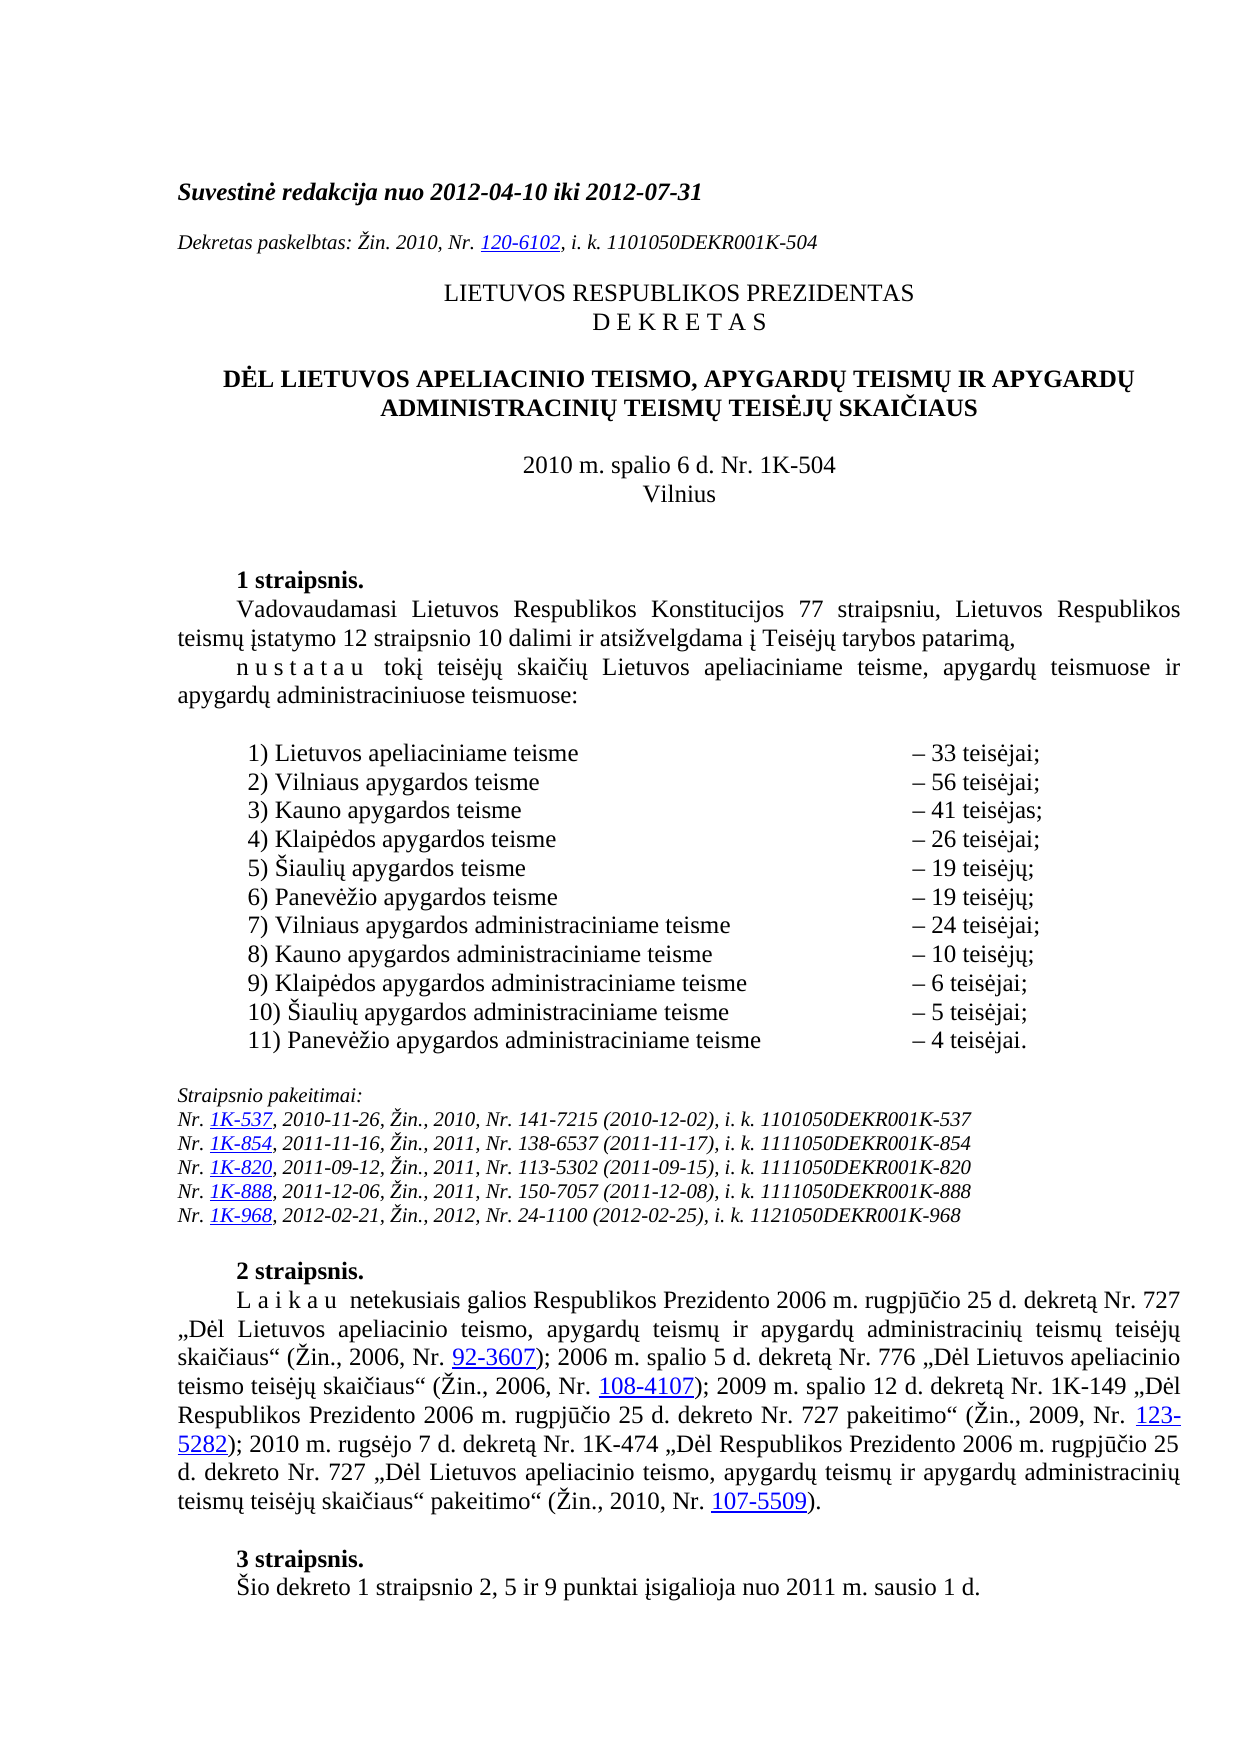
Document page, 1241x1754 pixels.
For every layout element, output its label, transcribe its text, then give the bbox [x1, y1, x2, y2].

table_header – 33 teisėjai; [901, 738, 1122, 767]
text Šio dekreto 1 straipsnio 2, 5 ir 9 punktai įsigalioja nuo 2011 m. sausio 1 d. [177, 1572, 1181, 1601]
text 2 straipsnis. [177, 1256, 1181, 1285]
text LIETUVOS RESPUBLIKOS PREZIDENTAS [177, 278, 1181, 307]
text nustatau tokį teisėjų skaičių Lietuvos apeliaciniame teisme, apygardų teismuose ir apygardų administraciniuose teismuose: [177, 652, 1181, 709]
table_cell – 41 teisėjas; [901, 796, 1122, 824]
text Straipsnio pakeitimai: [177, 1083, 1181, 1107]
text 1 straipsnis. [177, 566, 1181, 594]
text Dekretas paskelbtas: Žin. 2010, Nr. 120-6102, i. k. 1101050DEKR001K-504 [177, 230, 1181, 254]
text Vilnius [177, 479, 1181, 508]
table_cell – 4 teisėjai. [901, 1026, 1122, 1054]
text Nr. 1K-820, 2011-09-12, Žin., 2011, Nr. 113-5302 (2011-09-15), i. k. 1111050DEKR001K-820 [177, 1155, 1181, 1179]
table_cell 2) Vilniaus apygardos teisme [177, 767, 901, 796]
table_cell 3) Kauno apygardos teisme [177, 796, 901, 824]
text DEKRETAS [177, 307, 1181, 336]
text Nr. 1K-888, 2011-12-06, Žin., 2011, Nr. 150-7057 (2011-12-08), i. k. 1111050DEKR001K-888 [177, 1179, 1181, 1203]
text DĖL LIETUVOS APELIACINIO TEISMO, APYGARDŲ TEISMŲ IR APYGARDŲ ADMINISTRACINIŲ TEISMŲ TEISĖJŲ SKAIČIAUS [177, 364, 1181, 422]
text 2010 m. spalio 6 d. Nr. 1K-504 [177, 451, 1181, 479]
table_cell – 24 teisėjai; [901, 911, 1122, 939]
table_cell – 19 teisėjų; [901, 882, 1122, 911]
table_cell – 10 teisėjų; [901, 939, 1122, 968]
table_cell 10) Šiaulių apygardos administraciniame teisme [177, 997, 901, 1026]
text Laikau netekusiais galios Respublikos Prezidento 2006 m. rugpjūčio 25 d. dekretą Nr. 727 „Dėl Lietuvos apeliacinio teismo, apygardų teismų ir apygardų administracinių teismų teisėjų skaičiaus“ (Žin., 2006, Nr. 92-3607); 2006 m. spalio 5 d. dekretą Nr. 776 „Dėl Lietuvos apeliacinio teismo teisėjų skaičiaus“ (Žin., 2006, Nr. 108-4107); 2009 m. spalio 12 d. dekretą Nr. 1K-149 „Dėl Respublikos Prezidento 2006 m. rugpjūčio 25 d. dekreto Nr. 727 pakeitimo“ (Žin., 2009, Nr. 123-5282); 2010 m. rugsėjo 7 d. dekretą Nr. 1K-474 „Dėl Respublikos Prezidento 2006 m. rugpjūčio 25 d. dekreto Nr. 727 „Dėl Lietuvos apeliacinio teismo, apygardų teismų ir apygardų administracinių teismų teisėjų skaičiaus“ pakeitimo“ (Žin., 2010, Nr. 107-5509). [177, 1285, 1181, 1515]
table_cell 4) Klaipėdos apygardos teisme [177, 824, 901, 853]
table_cell 11) Panevėžio apygardos administraciniame teisme [177, 1026, 901, 1054]
table_cell – 26 teisėjai; [901, 824, 1122, 853]
table_cell – 19 teisėjų; [901, 853, 1122, 882]
text Nr. 1K-537, 2010-11-26, Žin., 2010, Nr. 141-7215 (2010-12-02), i. k. 1101050DEKR001K-537 [177, 1107, 1181, 1131]
text Vadovaudamasi Lietuvos Respublikos Konstitucijos 77 straipsniu, Lietuvos Respublikos teismų įstatymo 12 straipsnio 10 dalimi ir atsižvelgdama į Teisėjų tarybos patarimą, [177, 594, 1181, 652]
table_cell – 56 teisėjai; [901, 767, 1122, 796]
table_header 1) Lietuvos apeliaciniame teisme [177, 738, 901, 767]
table_cell 5) Šiaulių apygardos teisme [177, 853, 901, 882]
text Suvestinė redakcija nuo 2012-04-10 iki 2012-07-31 [177, 177, 1181, 206]
text 3 straipsnis. [177, 1544, 1181, 1572]
table_cell 8) Kauno apygardos administraciniame teisme [177, 939, 901, 968]
text Nr. 1K-968, 2012-02-21, Žin., 2012, Nr. 24-1100 (2012-02-25), i. k. 1121050DEKR001K-968 [177, 1203, 1181, 1227]
table_cell 6) Panevėžio apygardos teisme [177, 882, 901, 911]
text Nr. 1K-854, 2011-11-16, Žin., 2011, Nr. 138-6537 (2011-11-17), i. k. 1111050DEKR001K-854 [177, 1131, 1181, 1155]
table_cell – 6 teisėjai; [901, 968, 1122, 997]
table_cell 9) Klaipėdos apygardos administraciniame teisme [177, 968, 901, 997]
table_cell – 5 teisėjai; [901, 997, 1122, 1026]
table_cell 7) Vilniaus apygardos administraciniame teisme [177, 911, 901, 939]
